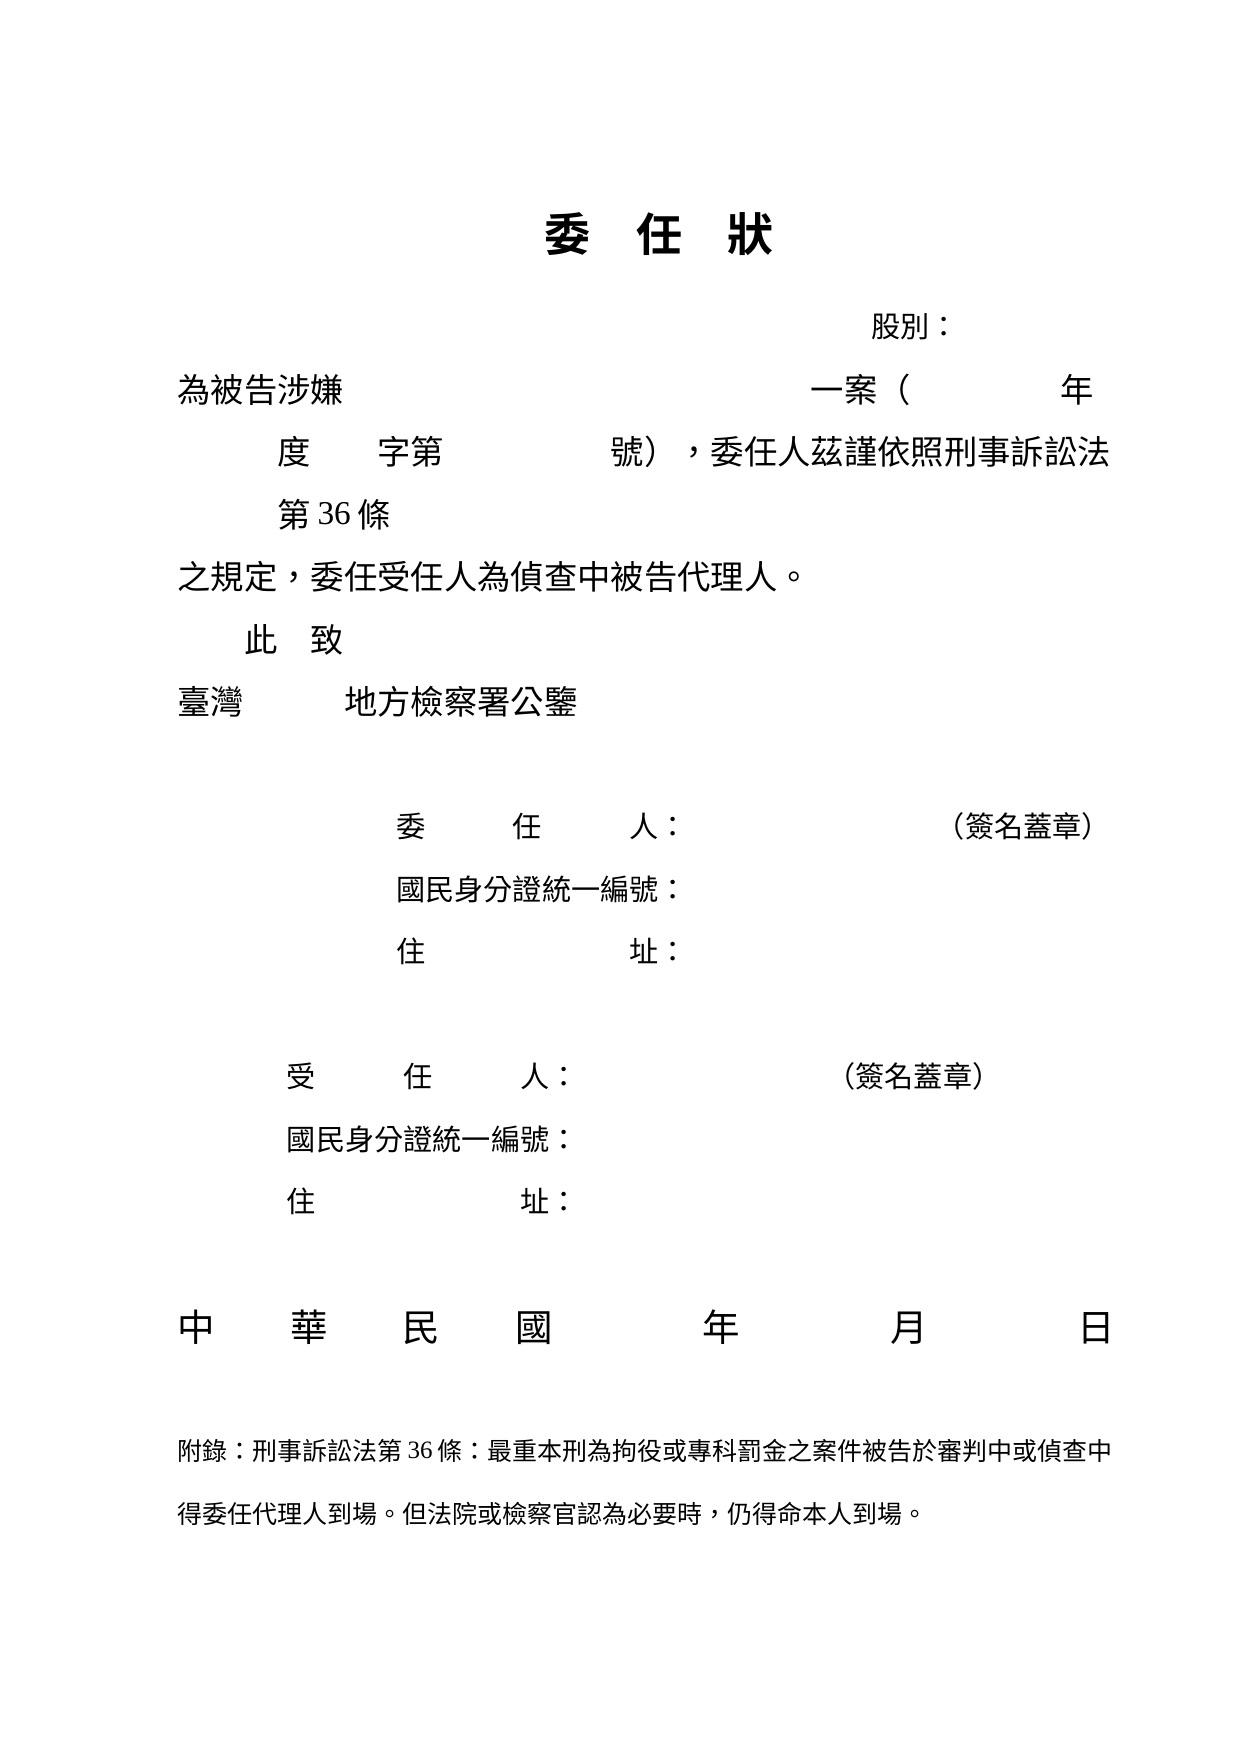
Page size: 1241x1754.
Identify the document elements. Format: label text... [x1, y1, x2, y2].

text 委 任 狀 [177, 158, 1115, 283]
text 住 址： [177, 908, 1122, 971]
text 股別： [177, 283, 1122, 346]
text 之規定，委任受任人為偵查中被告代理人。 [177, 533, 1122, 596]
text 國民身分證統一編號： [177, 846, 1122, 908]
text 此 致 [177, 596, 1122, 658]
text 臺灣 地方檢察署公鑒 [177, 658, 1122, 721]
text 住 址： [177, 1158, 1122, 1221]
text 中 華 民 國 年 月 日 [177, 1283, 1122, 1346]
text 附錄：刑事訴訟法第36條：最重本刑為拘役或專科罰金之案件被告於審判中或偵查中得委任代理人到場。但法院或檢察官認為必要時，仍得命本人到場。 [177, 1408, 1122, 1533]
text 受 任 人： （簽名蓋章） [177, 1033, 1122, 1096]
text 為被告涉嫌 一案（ 年度 字第 號），委任人茲謹依照刑事訴訟法第36條 [177, 346, 1122, 533]
text 國民身分證統一編號： [177, 1096, 1122, 1158]
text 委 任 人： （簽名蓋章） [177, 783, 1122, 846]
